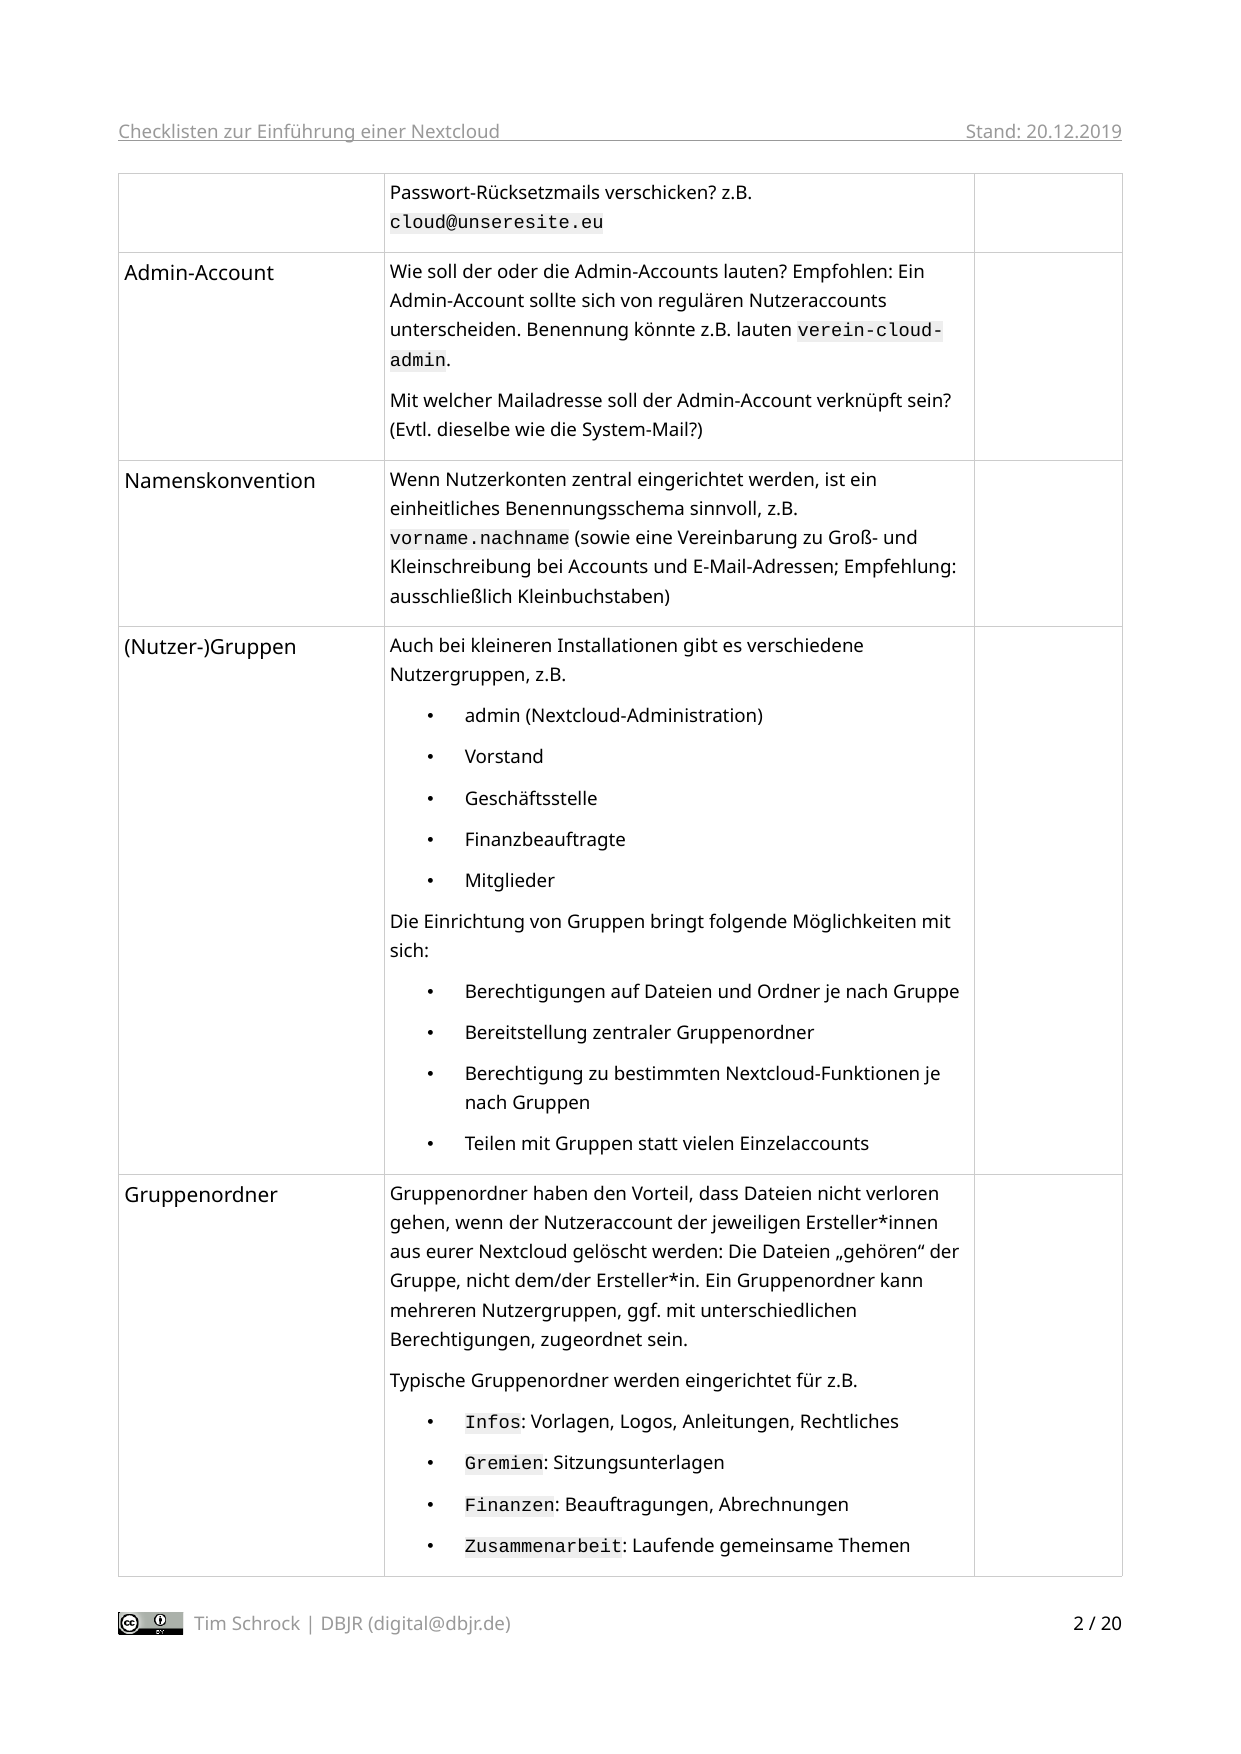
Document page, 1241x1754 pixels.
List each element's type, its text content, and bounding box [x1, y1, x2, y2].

table_cell (Nutzer-)Gruppen [119, 627, 384, 1174]
table_cell [975, 1175, 1122, 1576]
table_cell Namenskonvention [119, 461, 384, 626]
table_cell Passwort-Rücksetzmails verschicken? z.B. cloud@unseresite.eu [385, 174, 974, 252]
table_cell [119, 174, 384, 252]
table_cell Admin-Account [119, 253, 384, 460]
table_cell [975, 627, 1122, 1174]
table_cell Gruppenordner haben den Vorteil, dass Dateien nicht verloren gehen, wenn der Nutzeraccount der jeweiligen Ersteller*innen aus eurer Nextcloud gelöscht werden: Die Dateien „gehören“ der Gruppe, nicht dem/der Ersteller*in. Ein Gruppenordner kann mehreren Nutzergruppen, ggf. mit unterschiedlichen Berechtigungen, zugeordnet sein. Typische Gruppenordner werden eingerichtet für z.B. Infos: Vorlagen, Logos, Anleitungen, Rechtliches Gremien: Sitzungsunterlagen Finanzen: Beauftragungen, Abrechnungen Zusammenarbeit: Laufende gemeinsame Themen [385, 1175, 974, 1576]
table_cell Auch bei kleineren Installationen gibt es verschiedene Nutzergruppen, z.B. admin (Nextcloud-Administration) Vorstand Geschäftsstelle Finanzbeauftragte Mitglieder Die Einrichtung von Gruppen bringt folgende Möglichkeiten mit sich: Berechtigungen auf Dateien und Ordner je nach Gruppe Bereitstellung zentraler Gruppenordner Berechtigung zu bestimmten Nextcloud-Funktionen je nach Gruppen Teilen mit Gruppen statt vielen Einzelaccounts [385, 627, 974, 1174]
table_cell [975, 174, 1122, 252]
table_cell [975, 253, 1122, 460]
table_cell Wie soll der oder die Admin-Accounts lauten? Empfohlen: Ein Admin-Account sollte sich von regulären Nutzeraccounts unterscheiden. Benennung könnte z.B. lauten verein-cloud-admin. Mit welcher Mailadresse soll der Admin-Account verknüpft sein? (Evtl. dieselbe wie die System-Mail?) [385, 253, 974, 460]
picture [118, 1612, 184, 1635]
table_cell [975, 461, 1122, 626]
table_cell Gruppenordner [119, 1175, 384, 1576]
table_cell Wenn Nutzerkonten zentral eingerichtet werden, ist ein einheitliches Benennungsschema sinnvoll, z.B. vorname.nachname (sowie eine Vereinbarung zu Groß- und Kleinschreibung bei Accounts und E-Mail-Adressen; Empfehlung: ausschließlich Kleinbuchstaben) [385, 461, 974, 626]
